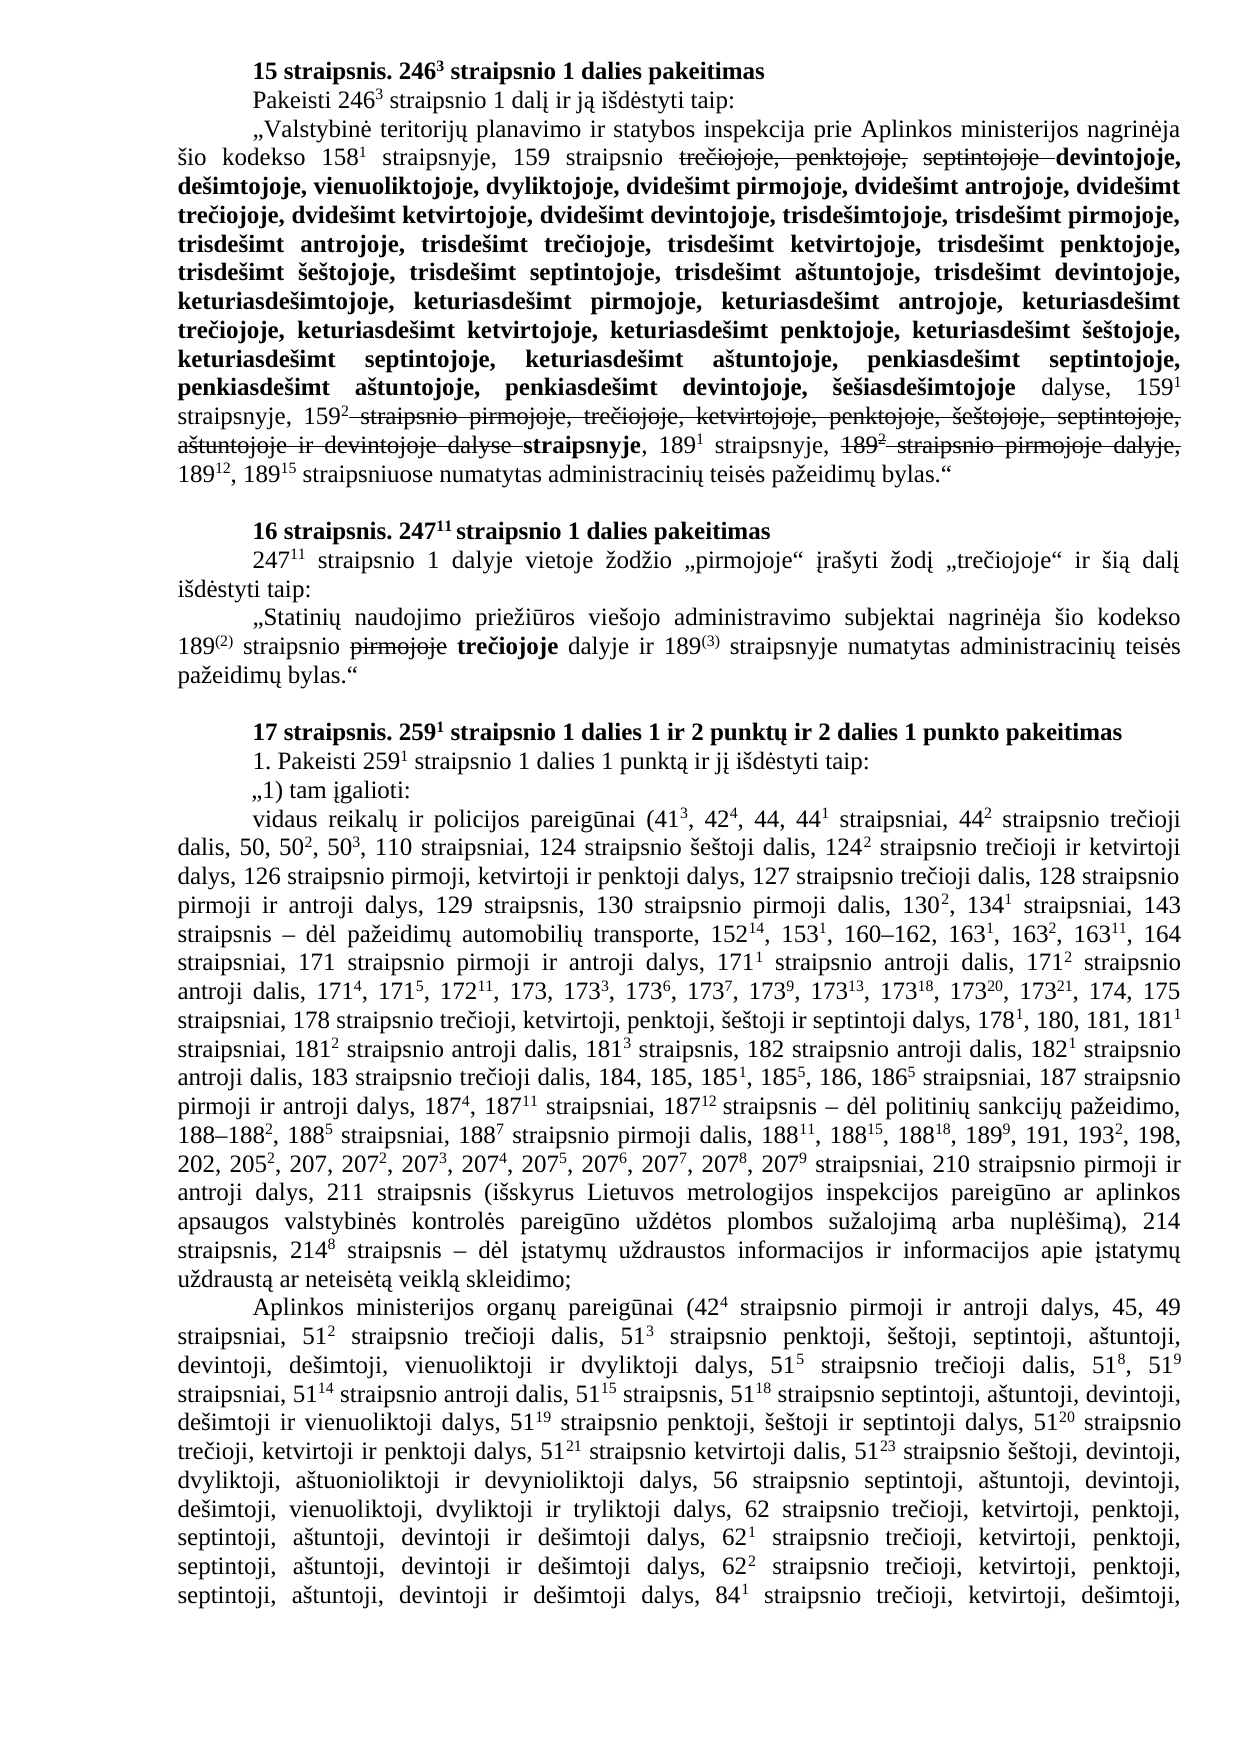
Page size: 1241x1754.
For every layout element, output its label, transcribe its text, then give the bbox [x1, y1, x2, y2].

text vidaus reikalų ir policijos pareigūnai (413, 424, 44, 441 straipsniai, 442 straipsnio trečioji dalis, 50, 502, 503, 110 straipsniai, 124 straipsnio šeštoji dalis, 1242 straipsnio trečioji ir ketvirtoji dalys, 126 straipsnio pirmoji, ketvirtoji ir penktoji dalys, 127 straipsnio trečioji dalis, 128 straipsnio pirmoji ir antroji dalys, 129 straipsnis, 130 straipsnio pirmoji dalis, 1302, 1341 straipsniai, 143 straipsnis – dėl pažeidimų automobilių transporte, 15214, 1531, 160–162, 1631, 1632, 16311, 164 straipsniai, 171 straipsnio pirmoji ir antroji dalys, 1711 straipsnio antroji dalis, 1712 straipsnio antroji dalis, 1714, 1715, 17211, 173, 1733, 1736, 1737, 1739, 17313, 17318, 17320, 17321, 174, 175 straipsniai, 178 straipsnio trečioji, ketvirtoji, penktoji, šeštoji ir septintoji dalys, 1781, 180, 181, 1811 straipsniai, 1812 straipsnio antroji dalis, 1813 straipsnis, 182 straipsnio antroji dalis, 1821 straipsnio antroji dalis, 183 straipsnio trečioji dalis, 184, 185, 1851, 1855, 186, 1865 straipsniai, 187 straipsnio pirmoji ir antroji dalys, 1874, 18711 straipsniai, 18712 straipsnis – dėl politinių sankcijų pažeidimo, 188–1882, 1885 straipsniai, 1887 straipsnio pirmoji dalis, 18811, 18815, 18818, 1899, 191, 1932, 198, 202, 2052, 207, 2072, 2073, 2074, 2075, 2076, 2077, 2078, 2079 straipsniai, 210 straipsnio pirmoji ir antroji dalys, 211 straipsnis (išskyrus Lietuvos metrologijos inspekcijos pareigūno ar aplinkos apsaugos valstybinės kontrolės pareigūno uždėtos plombos sužalojimą arba nuplėšimą), 214 straipsnis, 2148 straipsnis – dėl įstatymų uždraustos informacijos ir informacijos apie įstatymų uždraustą ar neteisėtą veiklą skleidimo; [177, 804, 1181, 1292]
text „Statinių naudojimo priežiūros viešojo administravimo subjektai nagrinėja šio kodekso 189(2) straipsnio pirmojoje trečiojoje dalyje ir 189(3) straipsnyje numatytas administracinių teisės pažeidimų bylas.“ [177, 602, 1181, 689]
text Aplinkos ministerijos organų pareigūnai (424 straipsnio pirmoji ir antroji dalys, 45, 49 straipsniai, 512 straipsnio trečioji dalis, 513 straipsnio penktoji, šeštoji, septintoji, aštuntoji, devintoji, dešimtoji, vienuoliktoji ir dvyliktoji dalys, 515 straipsnio trečioji dalis, 518, 519 straipsniai, 5114 straipsnio antroji dalis, 5115 straipsnis, 5118 straipsnio septintoji, aštuntoji, devintoji, dešimtoji ir vienuoliktoji dalys, 5119 straipsnio penktoji, šeštoji ir septintoji dalys, 5120 straipsnio trečioji, ketvirtoji ir penktoji dalys, 5121 straipsnio ketvirtoji dalis, 5123 straipsnio šeštoji, devintoji, dvyliktoji, aštuonioliktoji ir devynioliktoji dalys, 56 straipsnio septintoji, aštuntoji, devintoji, dešimtoji, vienuoliktoji, dvyliktoji ir tryliktoji dalys, 62 straipsnio trečioji, ketvirtoji, penktoji, septintoji, aštuntoji, devintoji ir dešimtoji dalys, 621 straipsnio trečioji, ketvirtoji, penktoji, septintoji, aštuntoji, devintoji ir dešimtoji dalys, 622 straipsnio trečioji, ketvirtoji, penktoji, septintoji, aštuntoji, devintoji ir dešimtoji dalys, 841 straipsnio trečioji, ketvirtoji, dešimtoji, [177, 1292, 1181, 1609]
text „Valstybinė teritorijų planavimo ir statybos inspekcija prie Aplinkos ministerijos nagrinėja šio kodekso 1581 straipsnyje, 159 straipsnio trečiojoje, penktojoje, septintojoje devintojoje, dešimtojoje, vienuoliktojoje, dvyliktojoje, dvidešimt pirmojoje, dvidešimt antrojoje, dvidešimt trečiojoje, dvidešimt ketvirtojoje, dvidešimt devintojoje, trisdešimtojoje, trisdešimt pirmojoje, trisdešimt antrojoje, trisdešimt trečiojoje, trisdešimt ketvirtojoje, trisdešimt penktojoje, trisdešimt šeštojoje, trisdešimt septintojoje, trisdešimt aštuntojoje, trisdešimt devintojoje, keturiasdešimtojoje, keturiasdešimt pirmojoje, keturiasdešimt antrojoje, keturiasdešimt trečiojoje, keturiasdešimt ketvirtojoje, keturiasdešimt penktojoje, keturiasdešimt šeštojoje, keturiasdešimt septintojoje, keturiasdešimt aštuntojoje, penkiasdešimt septintojoje, penkiasdešimt aštuntojoje, penkiasdešimt devintojoje, šešiasdešimtojoje dalyse, 1591 straipsnyje, 1592 straipsnio pirmojoje, trečiojoje, ketvirtojoje, penktojoje, šeštojoje, septintojoje, aštuntojoje ir devintojoje dalyse straipsnyje, 1891 straipsnyje, 1892 straipsnio pirmojoje dalyje, 18912, 18915 straipsniuose numatytas administracinių teisės pažeidimų bylas.“ [177, 114, 1181, 487]
text 24711 straipsnio 1 dalyje vietoje žodžio „pirmojoje“ įrašyti žodį „trečiojoje“ ir šią dalį išdėstyti taip: [177, 545, 1181, 602]
text 1. Pakeisti 2591 straipsnio 1 dalies 1 punktą ir jį išdėstyti taip: [177, 746, 1181, 775]
text 17 straipsnis. 2591 straipsnio 1 dalies 1 ir 2 punktų ir 2 dalies 1 punkto pakeitimas [177, 717, 1181, 746]
text 15 straipsnis. 2463 straipsnio 1 dalies pakeitimas [177, 56, 1181, 85]
text „1) tam įgalioti: [177, 775, 1181, 804]
text 16 straipsnis. 24711 straipsnio 1 dalies pakeitimas [177, 516, 1181, 545]
text Pakeisti 2463 straipsnio 1 dalį ir ją išdėstyti taip: [177, 85, 1181, 114]
